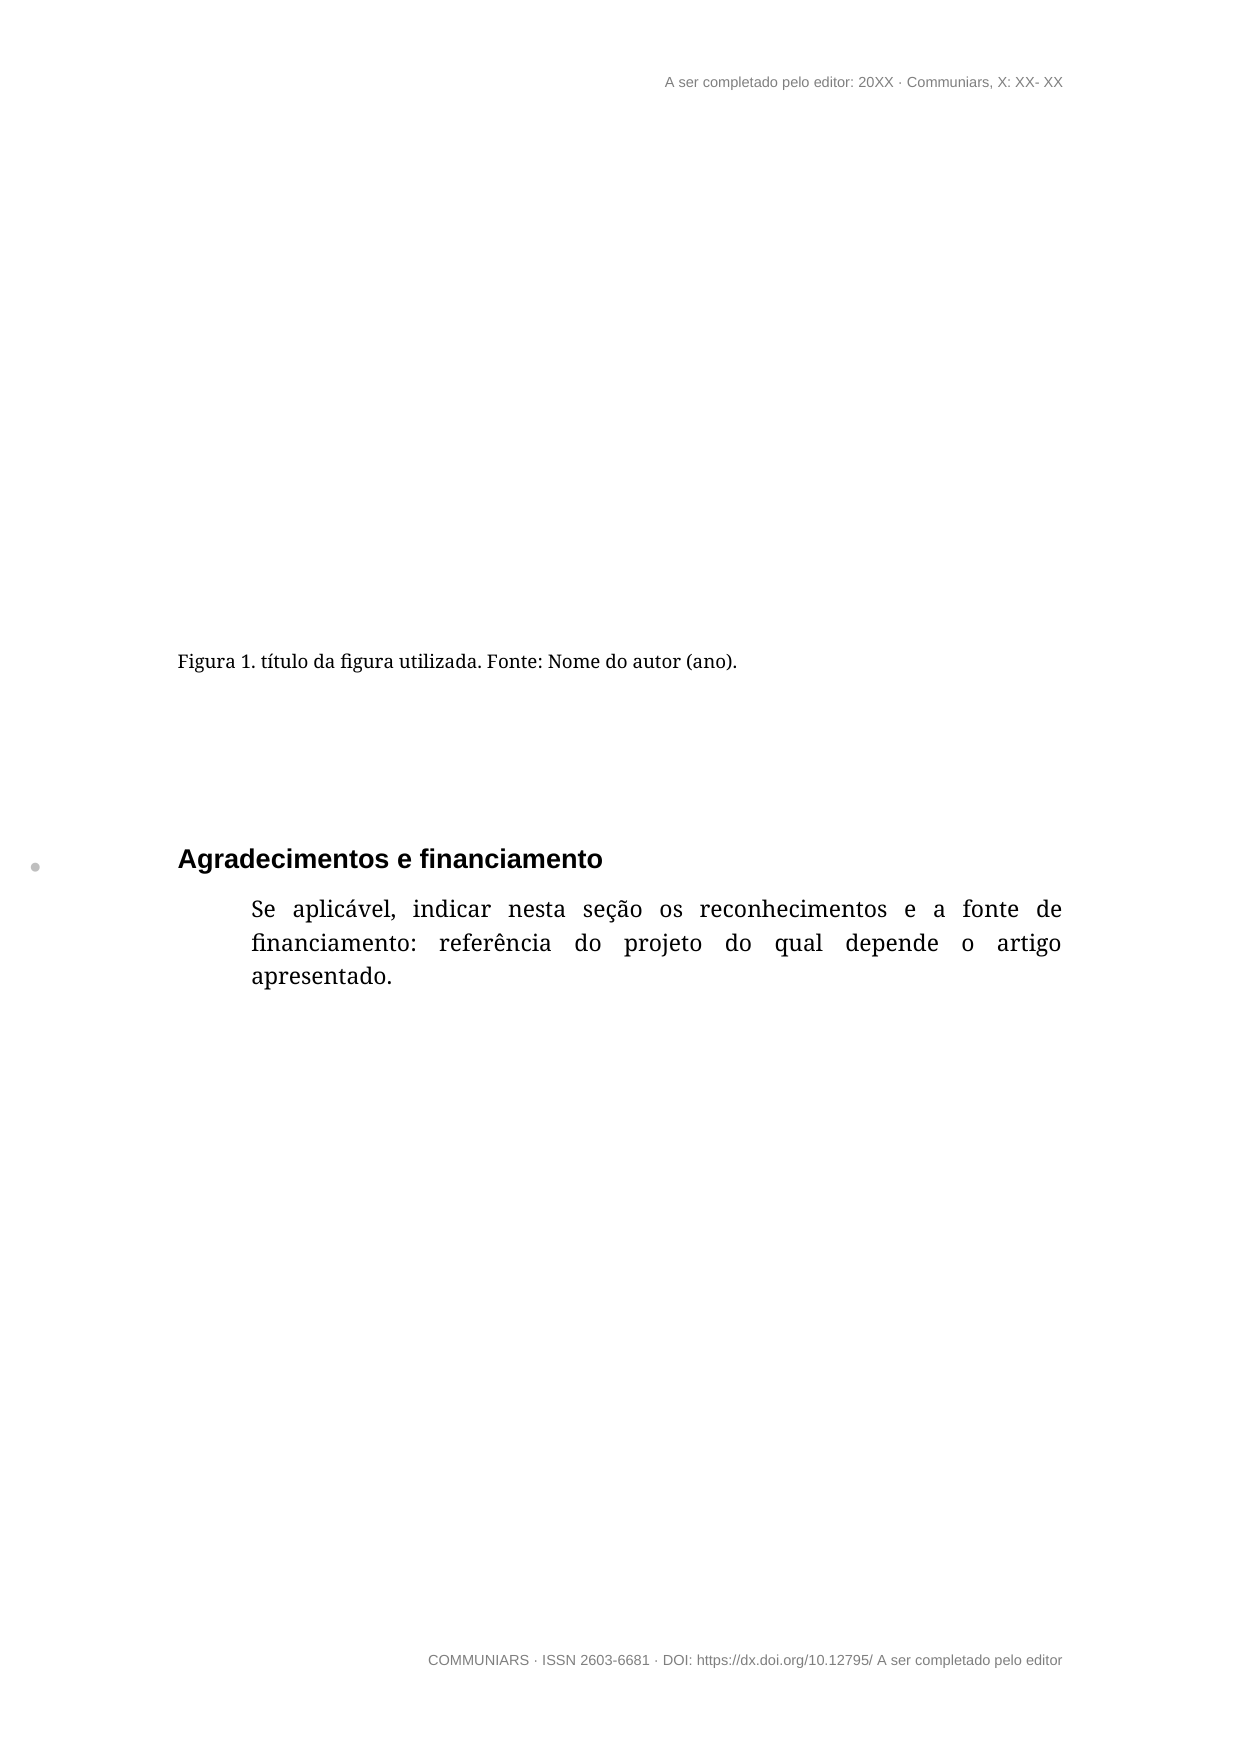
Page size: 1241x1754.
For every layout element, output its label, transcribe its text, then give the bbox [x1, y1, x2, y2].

text Agradecimentos e financiamento [177, 843, 1063, 874]
text Figura 1. título da figura utilizada. Fonte: Nome do autor (ano). [177, 649, 1063, 674]
text Se aplicável, indicar nesta seção os reconhecimentos e a fonte de financiamento: referência do projeto do qual depende o artigo apresentado. [251, 893, 1063, 991]
